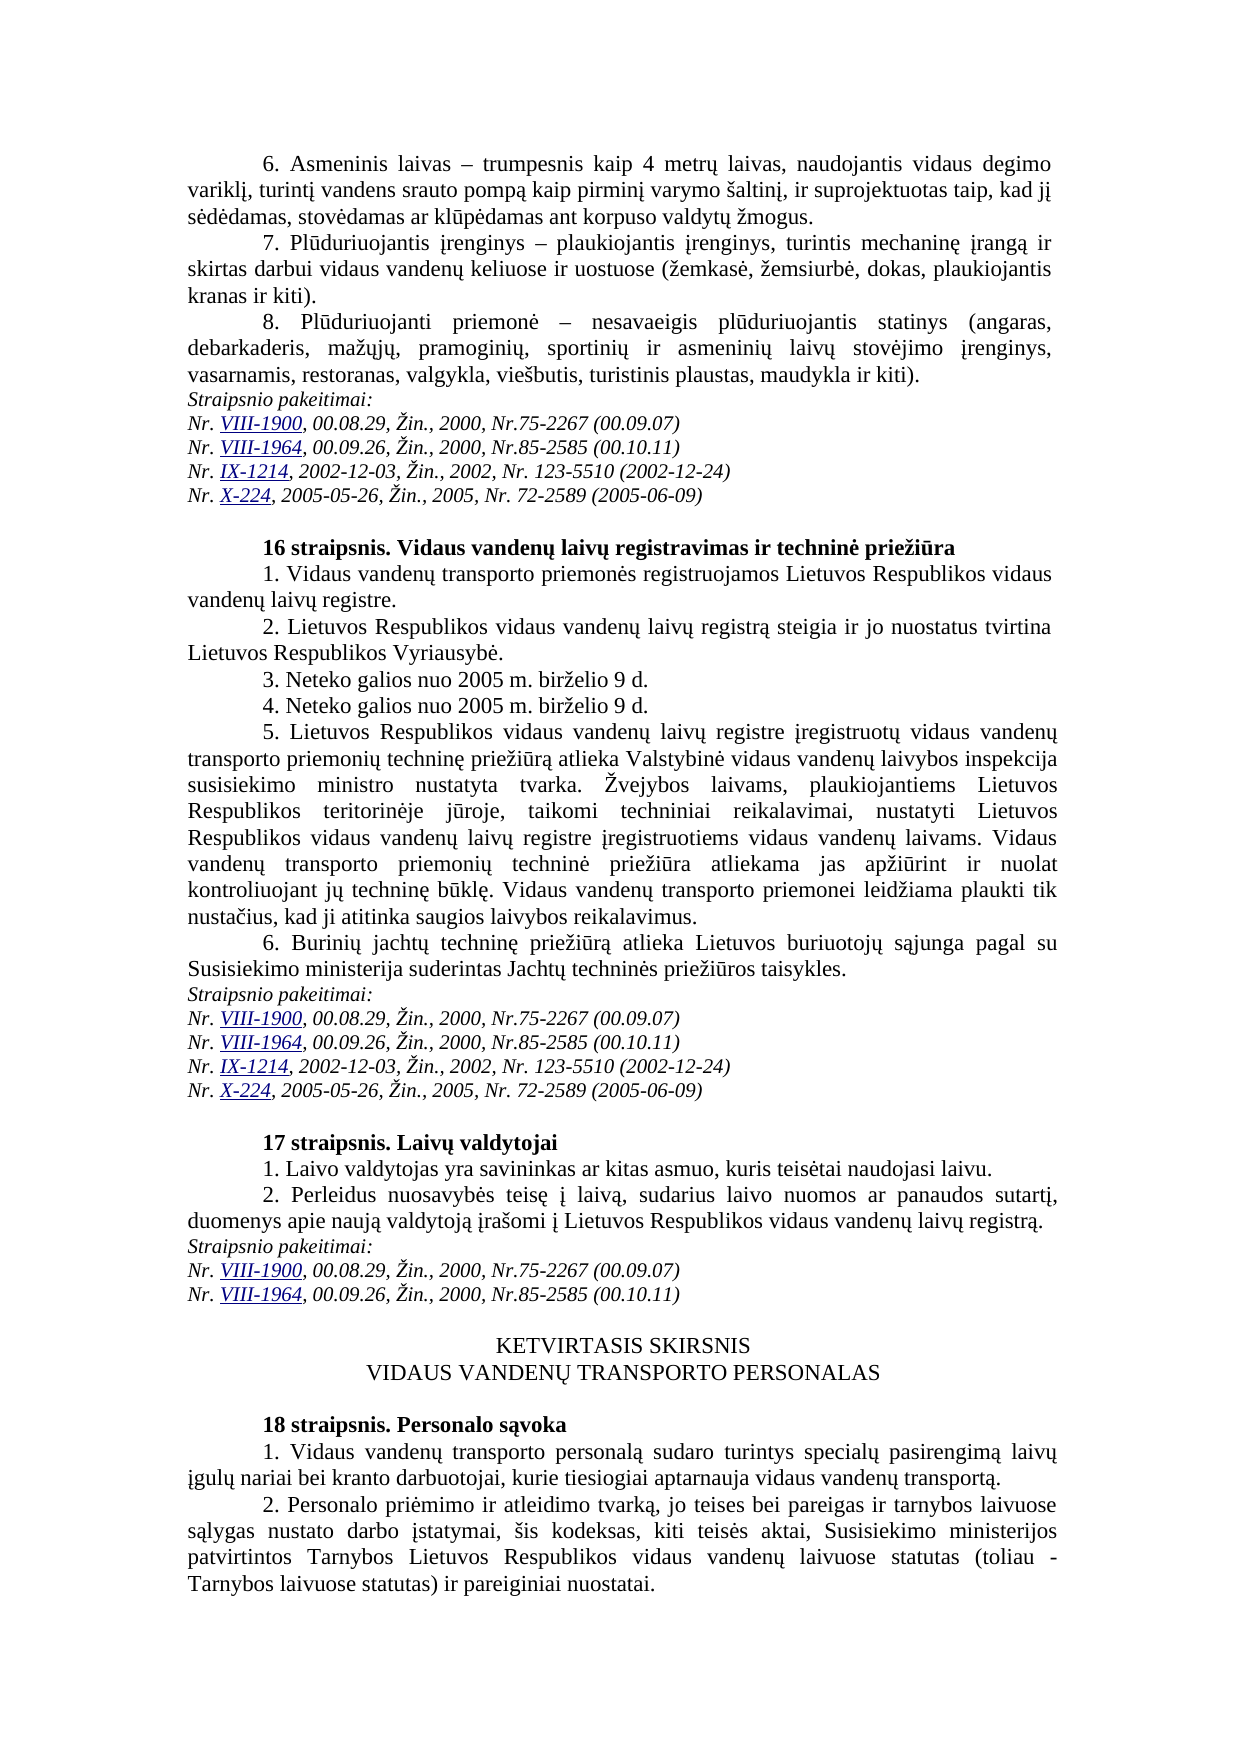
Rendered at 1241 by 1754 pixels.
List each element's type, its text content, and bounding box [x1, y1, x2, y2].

text 18 straipsnis. Personalo sąvoka [187, 1412, 1059, 1438]
text VIDAUS VANDENŲ TRANSPORTO PERSONALAS [187, 1359, 1059, 1385]
text 1. Vidaus vandenų transporto priemonės registruojamos Lietuvos Respublikos vidaus vandenų laivų registre. [187, 560, 1053, 613]
text Straipsnio pakeitimai: [187, 387, 1059, 411]
text 2. Perleidus nuosavybės teisę į laivą, sudarius laivo nuomos ar panaudos sutartį, duomenys apie naują valdytoją įrašomi į Lietuvos Respublikos vidaus vandenų laivų registrą. [187, 1181, 1059, 1234]
text 1. Vidaus vandenų transporto personalą sudaro turintys specialų pasirengimą laivų įgulų nariai bei kranto darbuotojai, kurie tiesiogiai aptarnauja vidaus vandenų transportą. [187, 1438, 1059, 1491]
text Nr. VIII-1900, 00.08.29, Žin., 2000, Nr.75-2267 (00.09.07) [187, 411, 1059, 435]
text 7. Plūduriuojantis įrenginys – plaukiojantis įrenginys, turintis mechaninę įrangą ir skirtas darbui vidaus vandenų keliuose ir uostuose (žemkasė, žemsiurbė, dokas, plaukiojantis kranas ir kiti). [187, 229, 1053, 308]
text 6. Asmeninis laivas – trumpesnis kaip 4 metrų laivas, naudojantis vidaus degimo variklį, turintį vandens srauto pompą kaip pirminį varymo šaltinį, ir suprojektuotas taip, kad jį sėdėdamas, stovėdamas ar klūpėdamas ant korpuso valdytų žmogus. [187, 150, 1053, 229]
text Nr. IX-1214, 2002-12-03, Žin., 2002, Nr. 123-5510 (2002-12-24) [187, 459, 1059, 483]
text Nr. IX-1214, 2002-12-03, Žin., 2002, Nr. 123-5510 (2002-12-24) [187, 1054, 1059, 1078]
text 2. Personalo priėmimo ir atleidimo tvarką, jo teises bei pareigas ir tarnybos laivuose sąlygas nustato darbo įstatymai, šis kodeksas, kiti teisės aktai, Susisiekimo ministerijos patvirtintos Tarnybos Lietuvos Respublikos vidaus vandenų laivuose statutas (toliau - Tarnybos laivuose statutas) ir pareiginiai nuostatai. [187, 1491, 1059, 1596]
text 2. Lietuvos Respublikos vidaus vandenų laivų registrą steigia ir jo nuostatus tvirtina Lietuvos Respublikos Vyriausybė. [187, 613, 1053, 666]
text 5. Lietuvos Respublikos vidaus vandenų laivų registre įregistruotų vidaus vandenų transporto priemonių techninę priežiūrą atlieka Valstybinė vidaus vandenų laivybos inspekcija susisiekimo ministro nustatyta tvarka. Žvejybos laivams, plaukiojantiems Lietuvos Respublikos teritorinėje jūroje, taikomi techniniai reikalavimai, nustatyti Lietuvos Respublikos vidaus vandenų laivų registre įregistruotiems vidaus vandenų laivams. Vidaus vandenų transporto priemonių techninė priežiūra atliekama jas apžiūrint ir nuolat kontroliuojant jų techninę būklę. Vidaus vandenų transporto priemonei leidžiama plaukti tik nustačius, kad ji atitinka saugios laivybos reikalavimus. [187, 718, 1059, 929]
text Nr. VIII-1964, 00.09.26, Žin., 2000, Nr.85-2585 (00.10.11) [187, 1282, 1059, 1306]
text Straipsnio pakeitimai: [187, 1234, 1059, 1258]
text Nr. VIII-1964, 00.09.26, Žin., 2000, Nr.85-2585 (00.10.11) [187, 435, 1059, 459]
text 8. Plūduriuojanti priemonė – nesavaeigis plūduriuojantis statinys (angaras, debarkaderis, mažųjų, pramoginių, sportinių ir asmeninių laivų stovėjimo įrenginys, vasarnamis, restoranas, valgykla, viešbutis, turistinis plaustas, maudykla ir kiti). [187, 308, 1053, 387]
text 4. Neteko galios nuo 2005 m. birželio 9 d. [187, 692, 1059, 718]
text Nr. VIII-1900, 00.08.29, Žin., 2000, Nr.75-2267 (00.09.07) [187, 1258, 1059, 1282]
text 16 straipsnis. Vidaus vandenų laivų registravimas ir techninė priežiūra [187, 534, 1059, 560]
text Nr. X-224, 2005-05-26, Žin., 2005, Nr. 72-2589 (2005-06-09) [187, 1078, 1053, 1102]
text 3. Neteko galios nuo 2005 m. birželio 9 d. [187, 666, 1053, 692]
text KETVIRTASIS SKIRSNIS [187, 1332, 1059, 1359]
text Nr. VIII-1964, 00.09.26, Žin., 2000, Nr.85-2585 (00.10.11) [187, 1030, 1059, 1054]
text 17 straipsnis. Laivų valdytojai [187, 1128, 1059, 1155]
text 6. Burinių jachtų techninę priežiūrą atlieka Lietuvos buriuotojų sąjunga pagal su Susisiekimo ministerija suderintas Jachtų techninės priežiūros taisykles. [187, 929, 1059, 982]
text Nr. VIII-1900, 00.08.29, Žin., 2000, Nr.75-2267 (00.09.07) [187, 1006, 1059, 1030]
text 1. Laivo valdytojas yra savininkas ar kitas asmuo, kuris teisėtai naudojasi laivu. [187, 1155, 1059, 1181]
text Straipsnio pakeitimai: [187, 982, 1059, 1006]
text Nr. X-224, 2005-05-26, Žin., 2005, Nr. 72-2589 (2005-06-09) [187, 483, 1053, 507]
